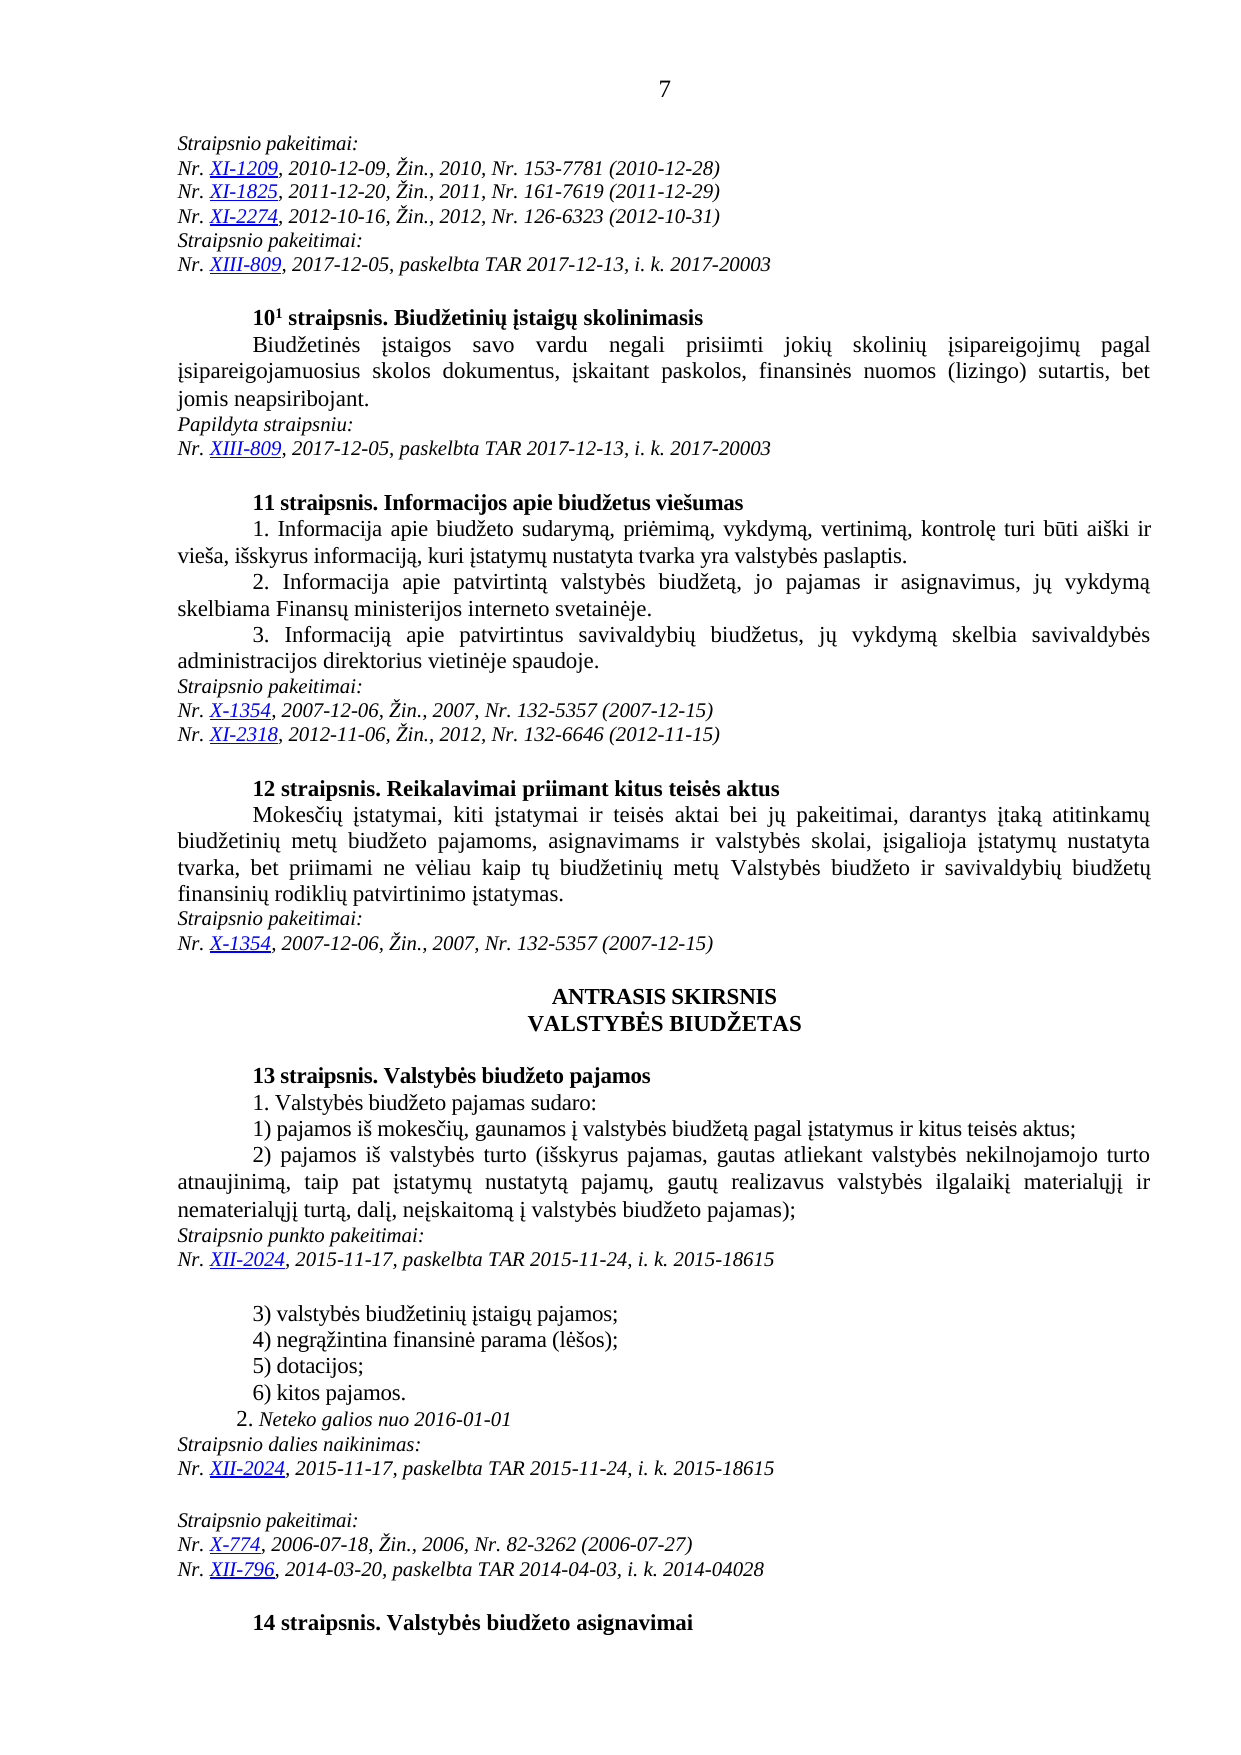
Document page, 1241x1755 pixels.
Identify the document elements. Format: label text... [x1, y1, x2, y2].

text Nr. XI-2274, 2012-10-16, Žin., 2012, Nr. 126-6323 (2012-10-31) [177, 203, 1152, 228]
text Straipsnio pakeitimai: [177, 674, 1152, 698]
text Straipsnio pakeitimai: [177, 228, 1152, 252]
text 4) negrąžintina finansinė parama (lėšos); [177, 1326, 1152, 1352]
text Nr. X-1354, 2007-12-06, Žin., 2007, Nr. 132-5357 (2007-12-15) [177, 930, 1152, 954]
text Nr. X-1354, 2007-12-06, Žin., 2007, Nr. 132-5357 (2007-12-15) [177, 698, 1152, 722]
text Straipsnio pakeitimai: [177, 906, 1152, 930]
text Nr. XI-1209, 2010-12-09, Žin., 2010, Nr. 153-7781 (2010-12-28) [177, 155, 1152, 179]
text 12 straipsnis. Reikalavimai priimant kitus teisės aktus [177, 774, 1152, 801]
text Nr. XIII-809, 2017-12-05, paskelbta TAR 2017-12-13, i. k. 2017-20003 [177, 436, 1152, 460]
text Nr. XI-2318, 2012-11-06, Žin., 2012, Nr. 132-6646 (2012-11-15) [177, 722, 1152, 746]
text 5) dotacijos; [177, 1352, 1152, 1379]
text Straipsnio punkto pakeitimai: [177, 1223, 1152, 1247]
text Nr. XII-2024, 2015-11-17, paskelbta TAR 2015-11-24, i. k. 2015-18615 [177, 1456, 1152, 1479]
text Straipsnio dalies naikinimas: [177, 1431, 1152, 1456]
text Nr. XII-2024, 2015-11-17, paskelbta TAR 2015-11-24, i. k. 2015-18615 [177, 1247, 1152, 1271]
text 6) kitos pajamos. [177, 1379, 1152, 1405]
text 11 straipsnis. Informacijos apie biudžetus viešumas [177, 489, 1152, 516]
text Straipsnio pakeitimai: [177, 131, 1152, 155]
text Biudžetinės įstaigos savo vardu negali prisiimti jokių skolinių įsipareigojimų pagal įsipareigojamuosius skolos dokumentus, įskaitant paskolos, finansinės nuomos (lizingo) sutartis, bet jomis neapsiribojant. [177, 331, 1152, 412]
text 1. Informacija apie biudžeto sudarymą, priėmimą, vykdymą, vertinimą, kontrolę turi būti aiški ir vieša, išskyrus informaciją, kuri įstatymų nustatyta tvarka yra valstybės paslaptis. [177, 516, 1152, 568]
text 3. Informaciją apie patvirtintus savivaldybių biudžetus, jų vykdymą skelbia savivaldybės administracijos direktorius vietinėje spaudoje. [177, 621, 1152, 674]
text Nr. XII-796, 2014-03-20, paskelbta TAR 2014-04-03, i. k. 2014-04028 [177, 1556, 1152, 1581]
text Papildyta straipsniu: [177, 412, 1152, 436]
text 3) valstybės biudžetinių įstaigų pajamos; [177, 1300, 1152, 1326]
text 2. Neteko galios nuo 2016-01-01 [177, 1405, 1152, 1431]
text 2. Informacija apie patvirtintą valstybės biudžetą, jo pajamas ir asignavimus, jų vykdymą skelbiama Finansų ministerijos interneto svetainėje. [177, 568, 1152, 621]
text VALSTYBĖS BIUDŽETAS [177, 1009, 1152, 1036]
text 101 straipsnis. Biudžetinių įstaigų skolinimasis [177, 304, 1152, 331]
text Nr. XI-1825, 2011-12-20, Žin., 2011, Nr. 161-7619 (2011-12-29) [177, 179, 1152, 203]
text Nr. XIII-809, 2017-12-05, paskelbta TAR 2017-12-13, i. k. 2017-20003 [177, 252, 1152, 276]
text 13 straipsnis. Valstybės biudžeto pajamos [177, 1062, 1152, 1089]
text 1. Valstybės biudžeto pajamas sudaro: [177, 1089, 1152, 1115]
text Straipsnio pakeitimai: [177, 1508, 1152, 1532]
text ANTRASIS SKIRSNIS [177, 983, 1152, 1009]
text 1) pajamos iš mokesčių, gaunamos į valstybės biudžetą pagal įstatymus ir kitus teisės aktus; [177, 1115, 1152, 1141]
text Nr. X-774, 2006-07-18, Žin., 2006, Nr. 82-3262 (2006-07-27) [177, 1532, 1152, 1556]
text 2) pajamos iš valstybės turto (išskyrus pajamas, gautas atliekant valstybės nekilnojamojo turto atnaujinimą, taip pat įstatymų nustatytą pajamų, gautų realizavus valstybės ilgalaikį materialųjį ir nematerialųjį turtą, dalį, neįskaitomą į valstybės biudžeto pajamas); [177, 1141, 1152, 1223]
text Mokesčių įstatymai, kiti įstatymai ir teisės aktai bei jų pakeitimai, darantys įtaką atitinkamų biudžetinių metų biudžeto pajamoms, asignavimams ir valstybės skolai, įsigalioja įstatymų nustatyta tvarka, bet priimami ne vėliau kaip tų biudžetinių metų Valstybės biudžeto ir savivaldybių biudžetų finansinių rodiklių patvirtinimo įstatymas. [177, 801, 1152, 906]
text 14 straipsnis. Valstybės biudžeto asignavimai [177, 1609, 1152, 1636]
